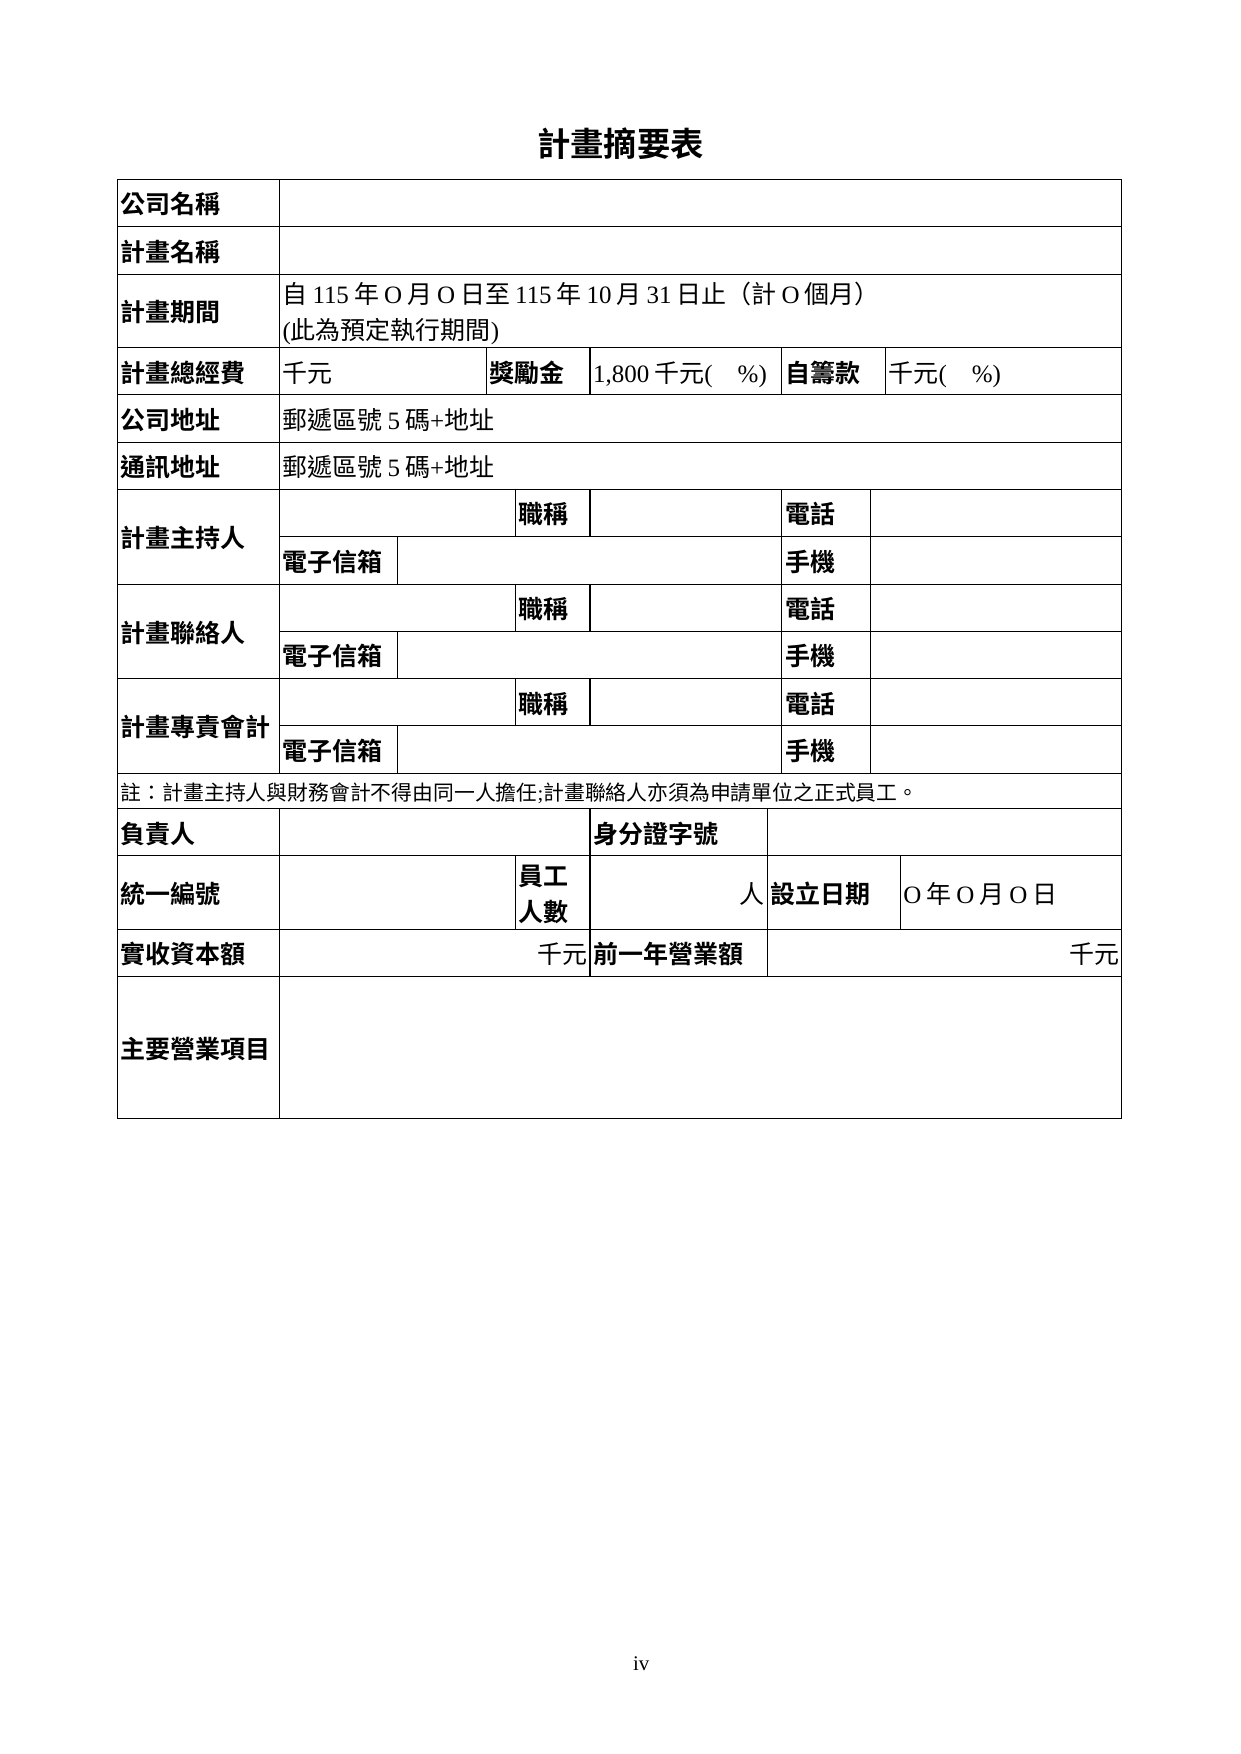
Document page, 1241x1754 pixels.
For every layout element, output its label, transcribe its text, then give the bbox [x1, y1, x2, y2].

table_cell [280, 856, 515, 929]
table_cell 主要營業項目 [118, 977, 279, 1118]
table_cell [871, 726, 1121, 773]
table_cell [398, 632, 781, 678]
table_cell [280, 490, 515, 536]
table_cell 手機 [782, 537, 870, 583]
table_cell 人 [591, 856, 767, 929]
table_cell 1,800千元( %) [591, 348, 781, 394]
table_cell 電子信箱 [280, 726, 397, 773]
table_cell 計畫期間 [118, 275, 279, 347]
table_cell 自籌款 [782, 348, 885, 394]
table_cell 統一編號 [118, 856, 279, 929]
table_cell 職稱 [516, 490, 589, 536]
table_cell 電話 [782, 679, 870, 725]
table_cell [591, 585, 781, 631]
table_cell [280, 585, 515, 631]
table_cell 前一年營業額 [591, 930, 767, 976]
table_cell [871, 585, 1121, 631]
table_cell 計畫聯絡人 [118, 585, 279, 678]
table_cell 千元 [768, 930, 1121, 976]
table_cell [280, 227, 1121, 273]
table_header [280, 180, 1121, 226]
table_cell 千元 [280, 930, 589, 976]
table_cell 計畫總經費 [118, 348, 279, 394]
table_cell 計畫專責會計 [118, 679, 279, 773]
table_cell 身分證字號 [591, 809, 767, 855]
table_header 公司名稱 [118, 180, 279, 226]
table_cell [591, 490, 781, 536]
table_cell [768, 809, 1121, 855]
table_cell [871, 537, 1121, 583]
table_cell 電話 [782, 490, 870, 536]
table_cell [871, 632, 1121, 678]
table_cell 員工 人數 [516, 856, 589, 929]
table_cell [280, 679, 515, 725]
table_cell 電子信箱 [280, 632, 397, 678]
table_cell [280, 809, 589, 855]
table_cell 獎勵金 [487, 348, 589, 394]
table_cell 註：計畫主持人與財務會計不得由同一人擔任;計畫聯絡人亦須為申請單位之正式員工。 [118, 774, 1121, 808]
table_cell 計畫名稱 [118, 227, 279, 273]
table_cell 實收資本額 [118, 930, 279, 976]
table_cell 郵遞區號5碼+地址 [280, 395, 1121, 442]
text 計畫摘要表 [118, 118, 1122, 166]
table_cell 電話 [782, 585, 870, 631]
table_cell 職稱 [516, 585, 589, 631]
table_cell [398, 726, 781, 773]
table_cell [398, 537, 781, 583]
table_cell [871, 679, 1121, 725]
table_cell 郵遞區號5碼+地址 [280, 443, 1121, 489]
table_cell 手機 [782, 726, 870, 773]
table_cell 千元( %) [886, 348, 1121, 394]
table_cell 計畫主持人 [118, 490, 279, 583]
table_cell 負責人 [118, 809, 279, 855]
table_cell 手機 [782, 632, 870, 678]
table_cell [280, 977, 1121, 1118]
table_cell [871, 490, 1121, 536]
table_cell 職稱 [516, 679, 589, 725]
table_cell 通訊地址 [118, 443, 279, 489]
table_cell O年O月O日 [901, 856, 1121, 929]
table_cell [591, 679, 781, 725]
table_cell 設立日期 [768, 856, 900, 929]
table_cell 公司地址 [118, 395, 279, 442]
table_cell 自115年O月O日至115年10月31日止（計O個月） (此為預定執行期間) [280, 275, 1121, 347]
table_cell 千元 [280, 348, 486, 394]
table_cell 電子信箱 [280, 537, 397, 583]
